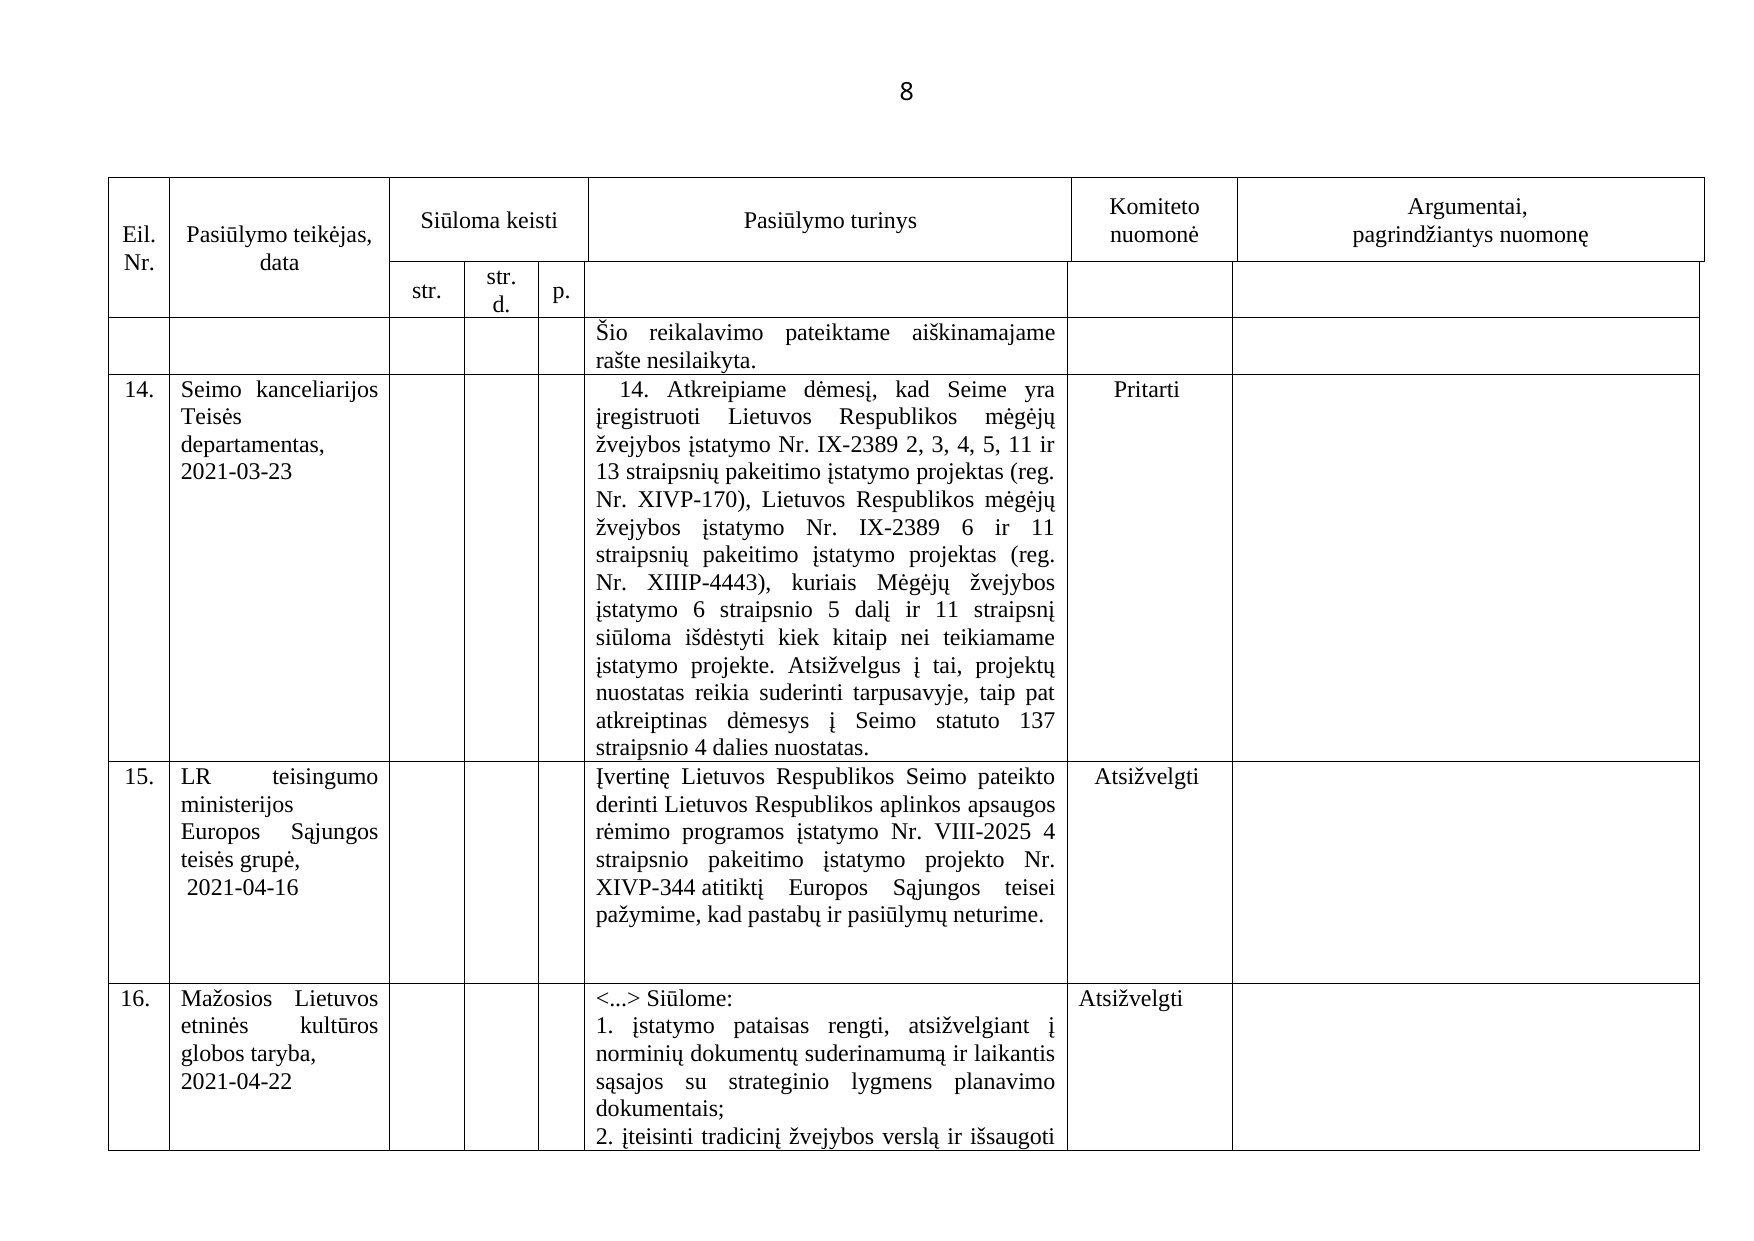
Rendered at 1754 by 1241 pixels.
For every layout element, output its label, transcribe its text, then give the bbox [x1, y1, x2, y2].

table_header Pasiūlymo turinys [589, 178, 1071, 261]
table_cell [390, 984, 464, 1149]
table_cell [1068, 262, 1232, 317]
table_cell [1700, 262, 1704, 317]
table_cell [390, 318, 464, 373]
table_cell 15. [109, 762, 169, 983]
table_cell [1233, 762, 1699, 983]
table_header Siūloma keisti [390, 178, 588, 261]
table_cell [1700, 983, 1704, 1149]
table_cell [1233, 984, 1699, 1149]
table_header Komiteto nuomonė [1072, 178, 1237, 261]
table_cell [170, 318, 389, 373]
table_cell [539, 375, 584, 761]
table_cell Seimo kanceliarijos Teisės departamentas, 2021-03-23 [170, 375, 389, 761]
table_cell [390, 375, 464, 761]
table_header Eil. Nr. [109, 178, 169, 317]
table_cell p. [539, 262, 584, 317]
table_cell [1233, 375, 1699, 761]
table_cell [539, 318, 584, 373]
table_cell Pritarti [1068, 375, 1232, 761]
table_cell 14. Atkreipiame dėmesį, kad Seime yra įregistruoti Lietuvos Respublikos mėgėjų žvejybos įstatymo Nr. IX-2389 2, 3, 4, 5, 11 ir 13 straipsnių pakeitimo įstatymo projektas (reg. Nr. XIVP-170), Lietuvos Respublikos mėgėjų žvejybos įstatymo Nr. IX-2389 6 ir 11 straipsnių pakeitimo įstatymo projektas (reg. Nr. XIIIP-4443), kuriais Mėgėjų žvejybos įstatymo 6 straipsnio 5 dalį ir 11 straipsnį siūloma išdėstyti kiek kitaip nei teikiamame įstatymo projekte. Atsižvelgus į tai, projektų nuostatas reikia suderinti tarpusavyje, taip pat atkreiptinas dėmesys į Seimo statuto 137 straipsnio 4 dalies nuostatas. [585, 375, 1067, 761]
table_cell [585, 262, 1067, 317]
table_cell [465, 762, 538, 983]
table_cell Atsižvelgti [1068, 984, 1232, 1149]
table_cell [465, 984, 538, 1149]
table_cell [1700, 374, 1704, 761]
table_cell [1700, 761, 1704, 983]
table_cell LR teisingumo ministerijos Europos Sąjungos teisės grupė, 2021-04-16 [170, 762, 389, 983]
table_cell str. [390, 262, 464, 317]
table_cell [1233, 262, 1699, 317]
table_cell [1700, 317, 1704, 373]
table_cell Atsižvelgti [1068, 762, 1232, 983]
table_header Argumentai, pagrindžiantys nuomonę [1238, 178, 1704, 261]
table_cell [109, 318, 169, 373]
table_cell [539, 762, 584, 983]
table_cell [465, 375, 538, 761]
table_cell [539, 984, 584, 1149]
table_cell str. d. [465, 262, 538, 317]
table_cell <...> Siūlome: 1. įstatymo pataisas rengti, atsižvelgiant į norminių dokumentų suderinamumą ir laikantis sąsajos su strateginio lygmens planavimo dokumentais; 2. įteisinti tradicinį žvejybos verslą ir išsaugoti [585, 984, 1067, 1149]
table_header Pasiūlymo teikėjas, data [170, 178, 389, 317]
table_cell 14. [109, 375, 169, 761]
table_cell Įvertinę Lietuvos Respublikos Seimo pateikto derinti Lietuvos Respublikos aplinkos apsaugos rėmimo programos įstatymo Nr. VIII-2025 4 straipsnio pakeitimo įstatymo projekto Nr. XIVP-344 atitiktį Europos Sąjungos teisei pažymime, kad pastabų ir pasiūlymų neturime. [585, 762, 1067, 983]
table_cell Mažosios Lietuvos etninės kultūros globos taryba, 2021-04-22 [170, 984, 389, 1149]
table_cell [465, 318, 538, 373]
table_cell [390, 762, 464, 983]
table_cell [1068, 318, 1232, 373]
table_cell 16. [109, 984, 169, 1149]
table_cell Šio reikalavimo pateiktame aiškinamajame rašte nesilaikyta. [585, 318, 1067, 373]
table_cell [1233, 318, 1699, 373]
